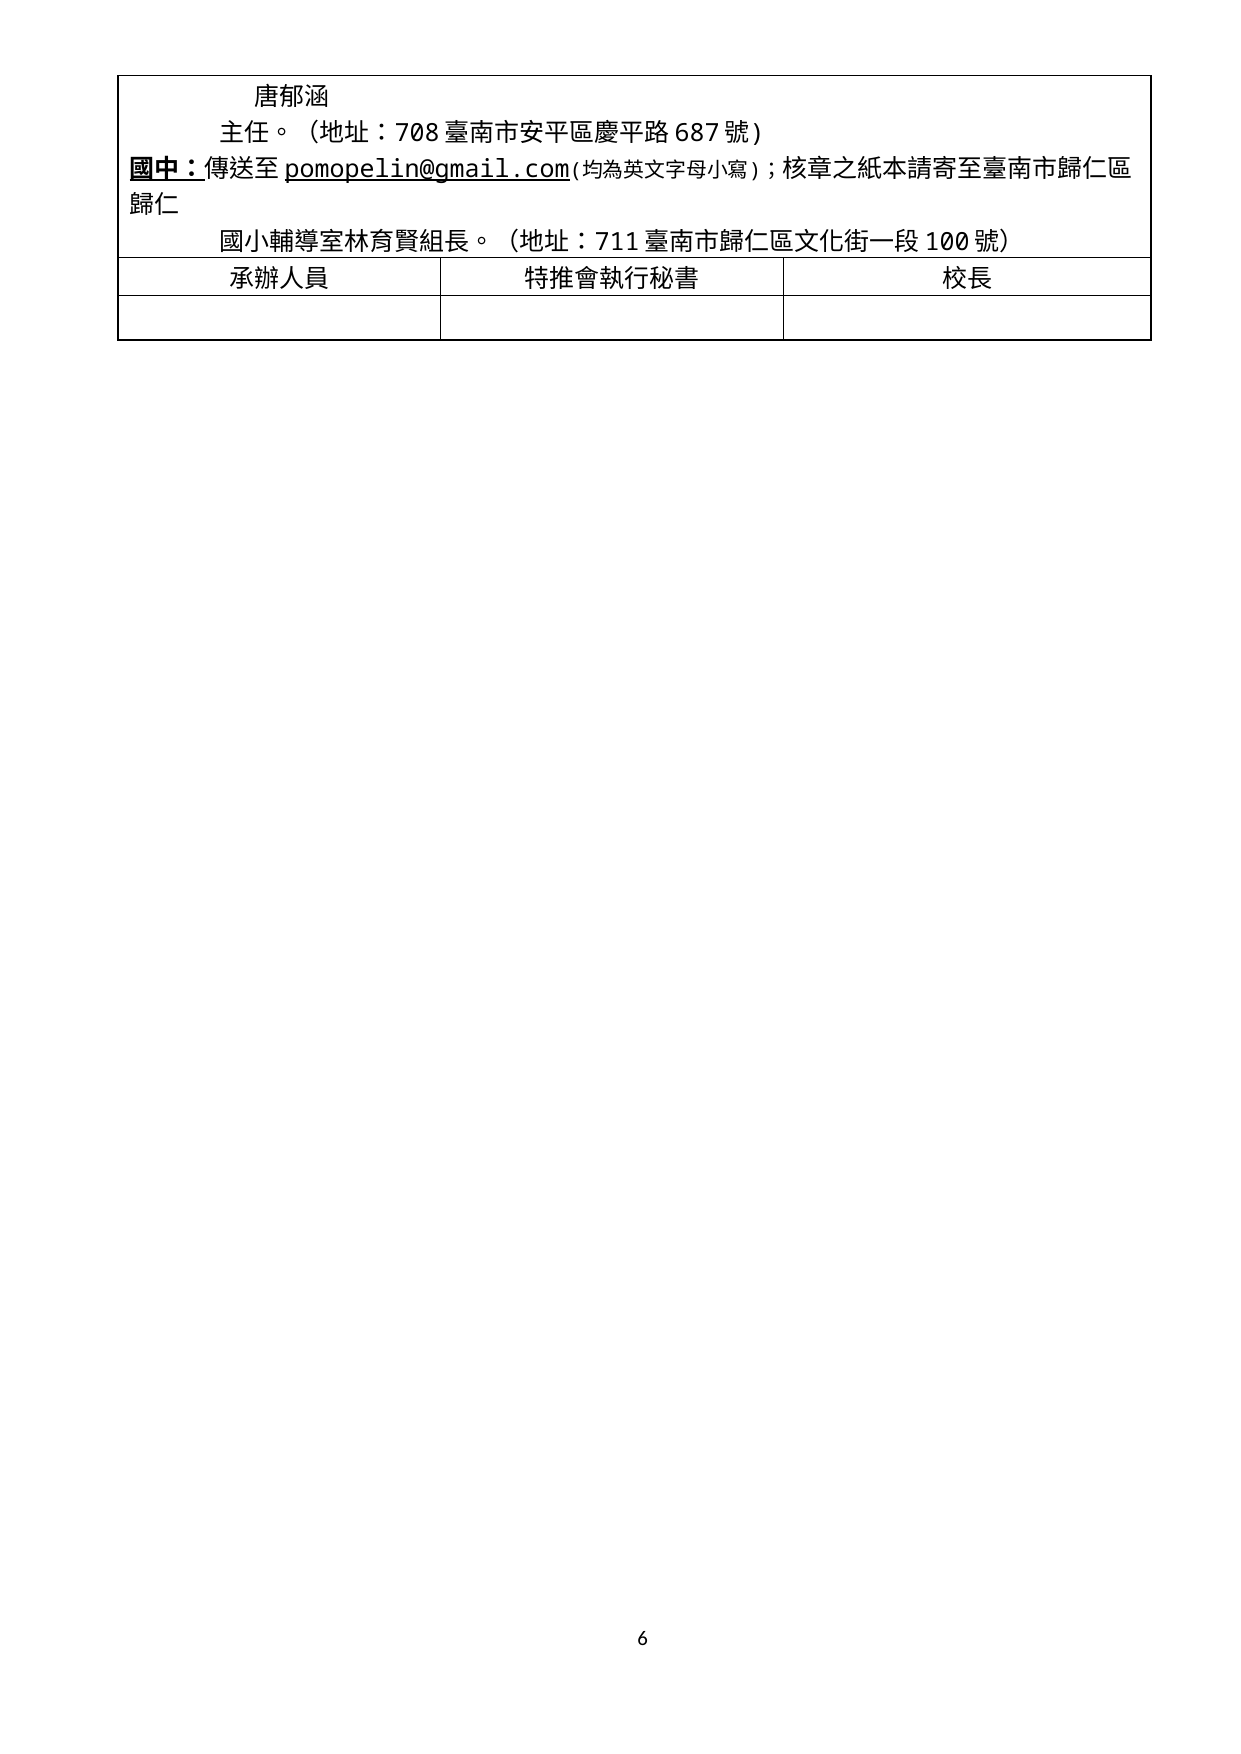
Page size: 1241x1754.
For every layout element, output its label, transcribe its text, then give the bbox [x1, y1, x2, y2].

table_cell [784, 296, 1150, 339]
table_cell 唐郁涵 主任。（地址：708臺南市安平區慶平路687號) 國中：傳送至pomopelin@gmail.com(均為英文字母小寫)；核章之紙本請寄至臺南市歸仁區歸仁 國小輔導室林育賢組長。（地址：711臺南市歸仁區文化街一段100號） [119, 76, 1150, 257]
table_cell [119, 296, 440, 339]
table_cell [441, 296, 783, 339]
table_cell 校長 [784, 258, 1150, 294]
table_cell 承辦人員 [119, 258, 440, 294]
table_cell 特推會執行秘書 [441, 258, 783, 294]
